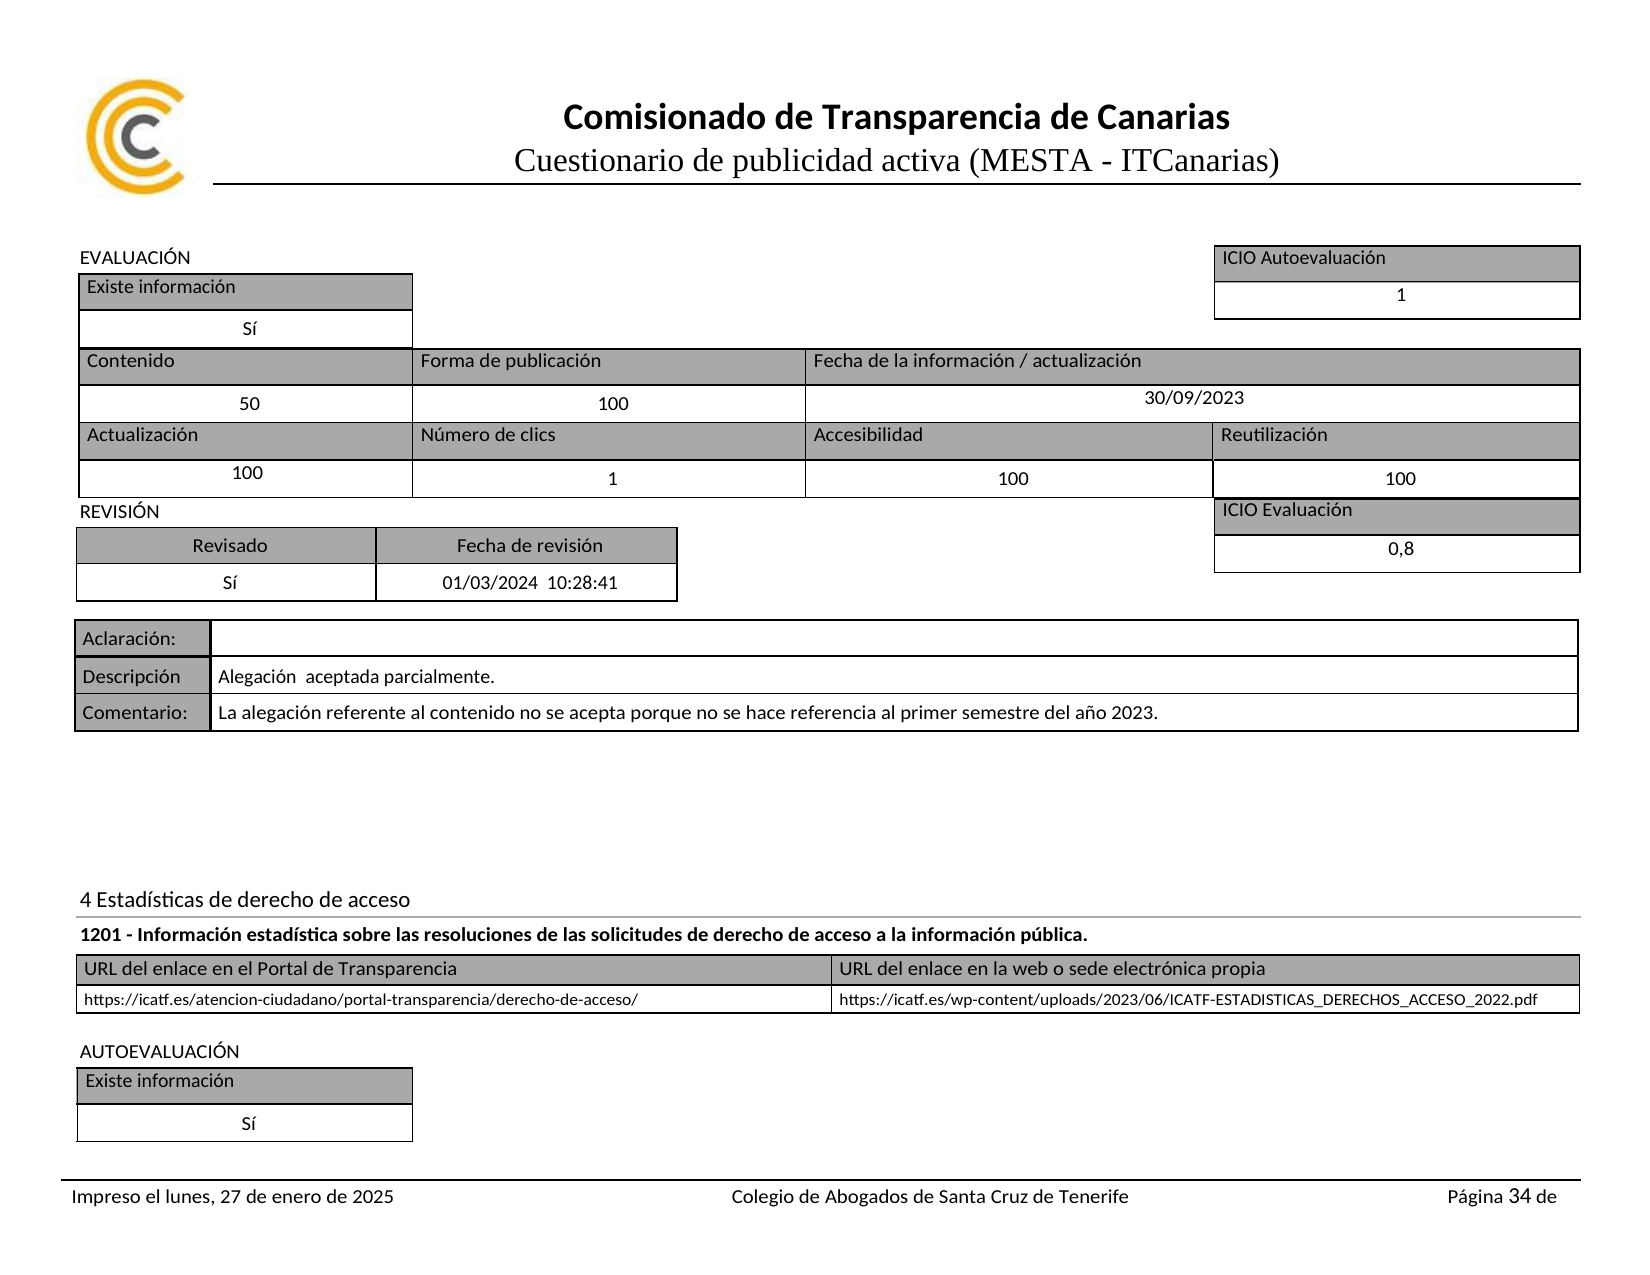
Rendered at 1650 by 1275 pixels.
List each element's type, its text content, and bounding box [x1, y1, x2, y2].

table_header Fecha de revisión [377, 528, 676, 563]
table_cell Comentario: [76, 694, 209, 730]
table_header URL del enlace en el Portal de Transparencia [77, 956, 831, 984]
table_cell Alegación aceptada parcialmente. [212, 657, 1577, 692]
text [1581, 499, 1594, 523]
table_cell La alegación referente al contenido no se acepta porque no se hace referencia al primer semestre del año 2023. [212, 694, 1577, 730]
text AUTOEVALUACIÓN [79, 1039, 1594, 1063]
text [1581, 245, 1594, 269]
text EVALUACIÓN [79, 245, 1214, 269]
table_header Aclaración: [76, 621, 209, 655]
table_cell https://icatf.es/wp-content/uploads/2023/06/ICATF-ESTADISTICAS_DERECHOS_ACCESO_2022.pdf [832, 986, 1579, 1012]
table_header URL del enlace en la web o sede electrónica propia [832, 956, 1579, 984]
table_cell https://icatf.es/atencion-ciudadano/portal-transparencia/derecho-de-acceso/ [77, 986, 831, 1012]
text 1201 - Información estadística sobre las resoluciones de las solicitudes de derecho de acceso a la información pública. [79, 922, 1594, 946]
table_cell Descripción [76, 658, 209, 692]
table_header Revisado [77, 528, 375, 563]
table_header [212, 621, 1577, 655]
table_cell 01/03/2024 10:28:41 [377, 564, 676, 600]
text REVISIÓN [79, 499, 1214, 523]
subtitle 4 Estadísticas de derecho de acceso [79, 885, 1594, 913]
table_cell Sí [77, 564, 375, 600]
